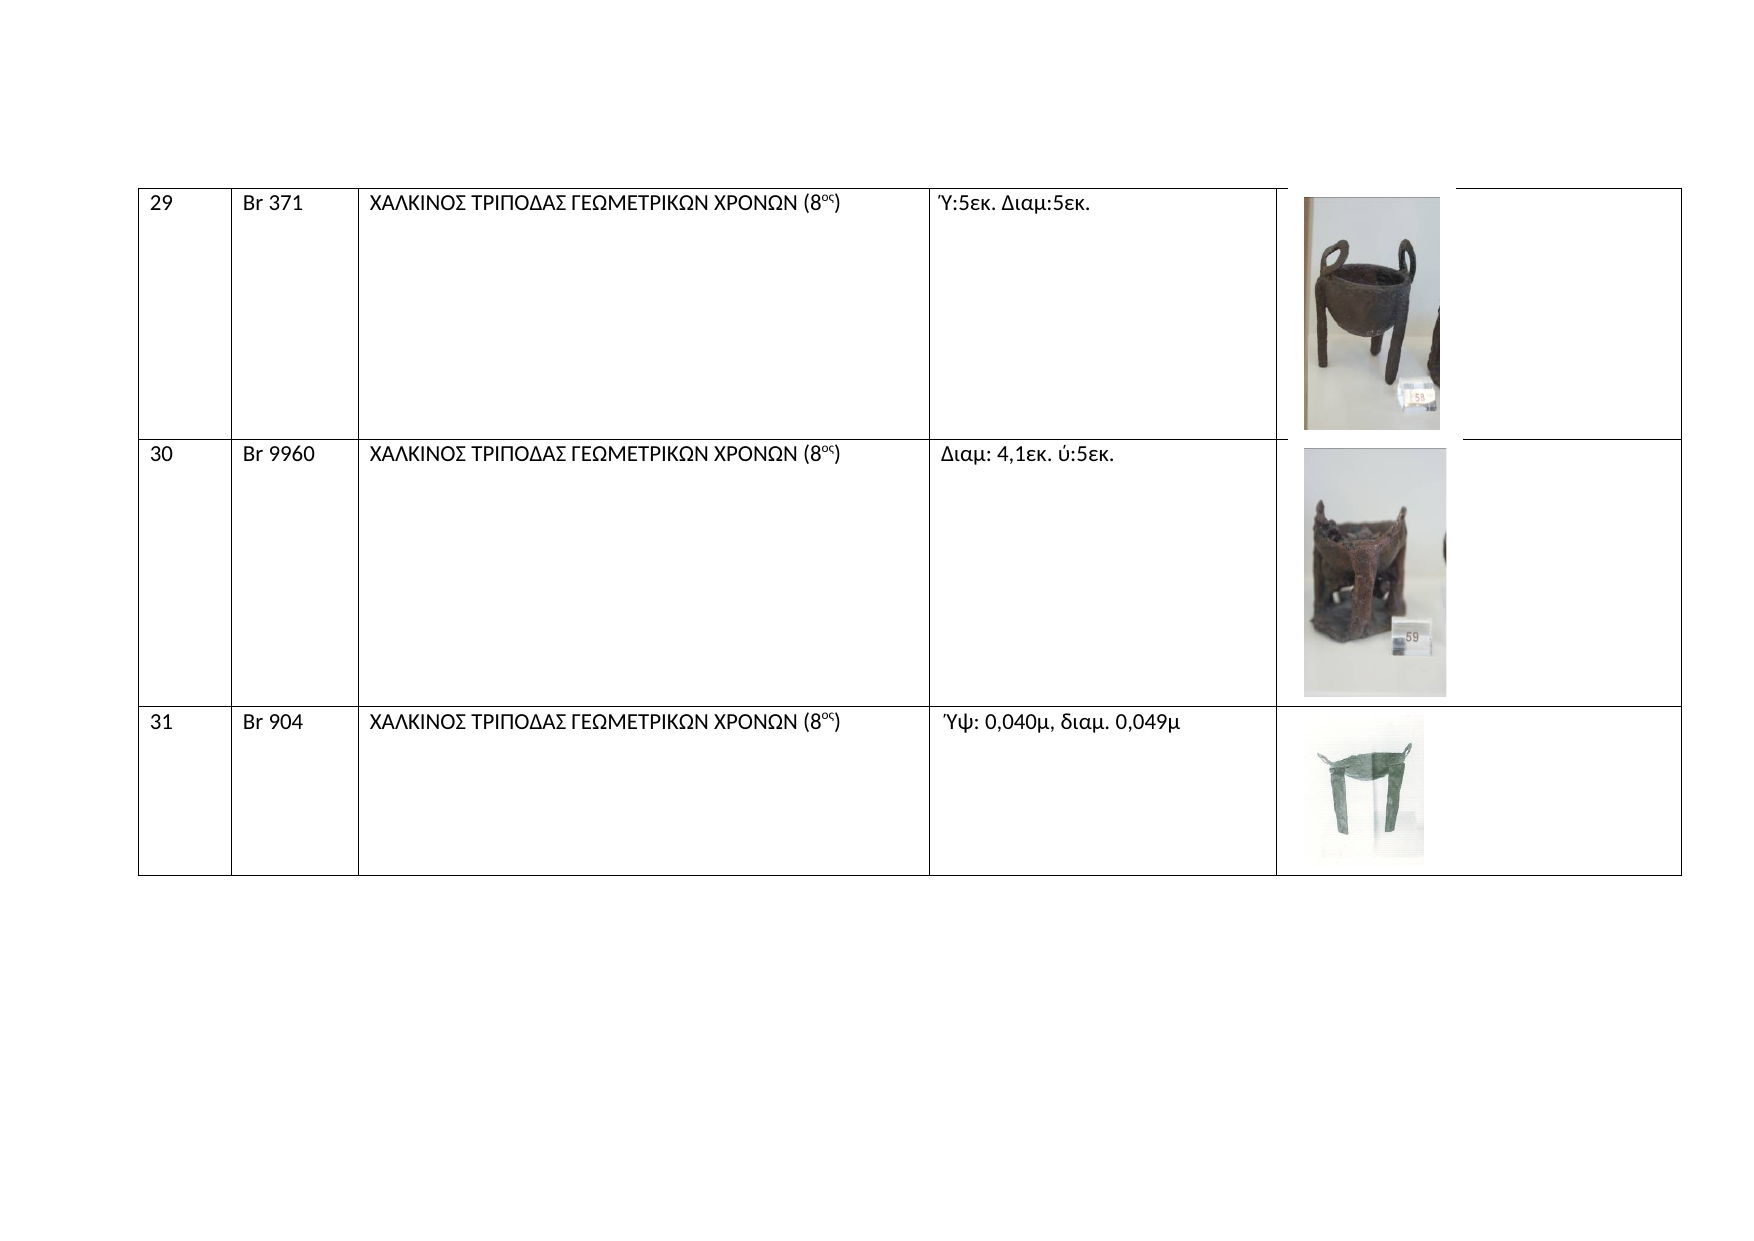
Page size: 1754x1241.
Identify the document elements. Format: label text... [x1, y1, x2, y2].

table_cell [1277, 189, 1681, 438]
picture [1304, 715, 1424, 866]
table_cell Διαμ: 4,1εκ. ύ:5εκ. [930, 440, 1276, 706]
table_cell [1277, 440, 1681, 706]
table_cell Ύ:5εκ. Διαμ:5εκ. [930, 189, 1276, 438]
table_cell ΧΆΛΚΙΝΟΣ ΤΡΊΠΟΔΑΣ ΓΕΩΜΕΤΡΙΚΏΝ ΧΡΌΝΩΝ (8ος) [359, 189, 929, 438]
table_cell Br 9960 [232, 440, 358, 706]
picture [1304, 448, 1447, 697]
table_cell ΧΆΛΚΙΝΟΣ ΤΡΊΠΟΔΑΣ ΓΕΩΜΕΤΡΙΚΏΝ ΧΡΌΝΩΝ (8ος) [359, 707, 929, 875]
table_cell Br 371 [232, 189, 358, 438]
table_cell Br 904 [232, 707, 358, 875]
table_cell ΧΆΛΚΙΝΟΣ ΤΡΊΠΟΔΑΣ ΓΕΩΜΕΤΡΙΚΏΝ ΧΡΌΝΩΝ (8ος) [359, 440, 929, 706]
table_cell 30 [139, 440, 231, 706]
table_cell 31 [139, 707, 231, 875]
table_cell [1277, 707, 1681, 875]
table_cell Ύψ: 0,040μ, διαμ. 0,049μ [930, 707, 1276, 875]
picture [1304, 197, 1440, 430]
table_cell 29 [139, 189, 231, 438]
